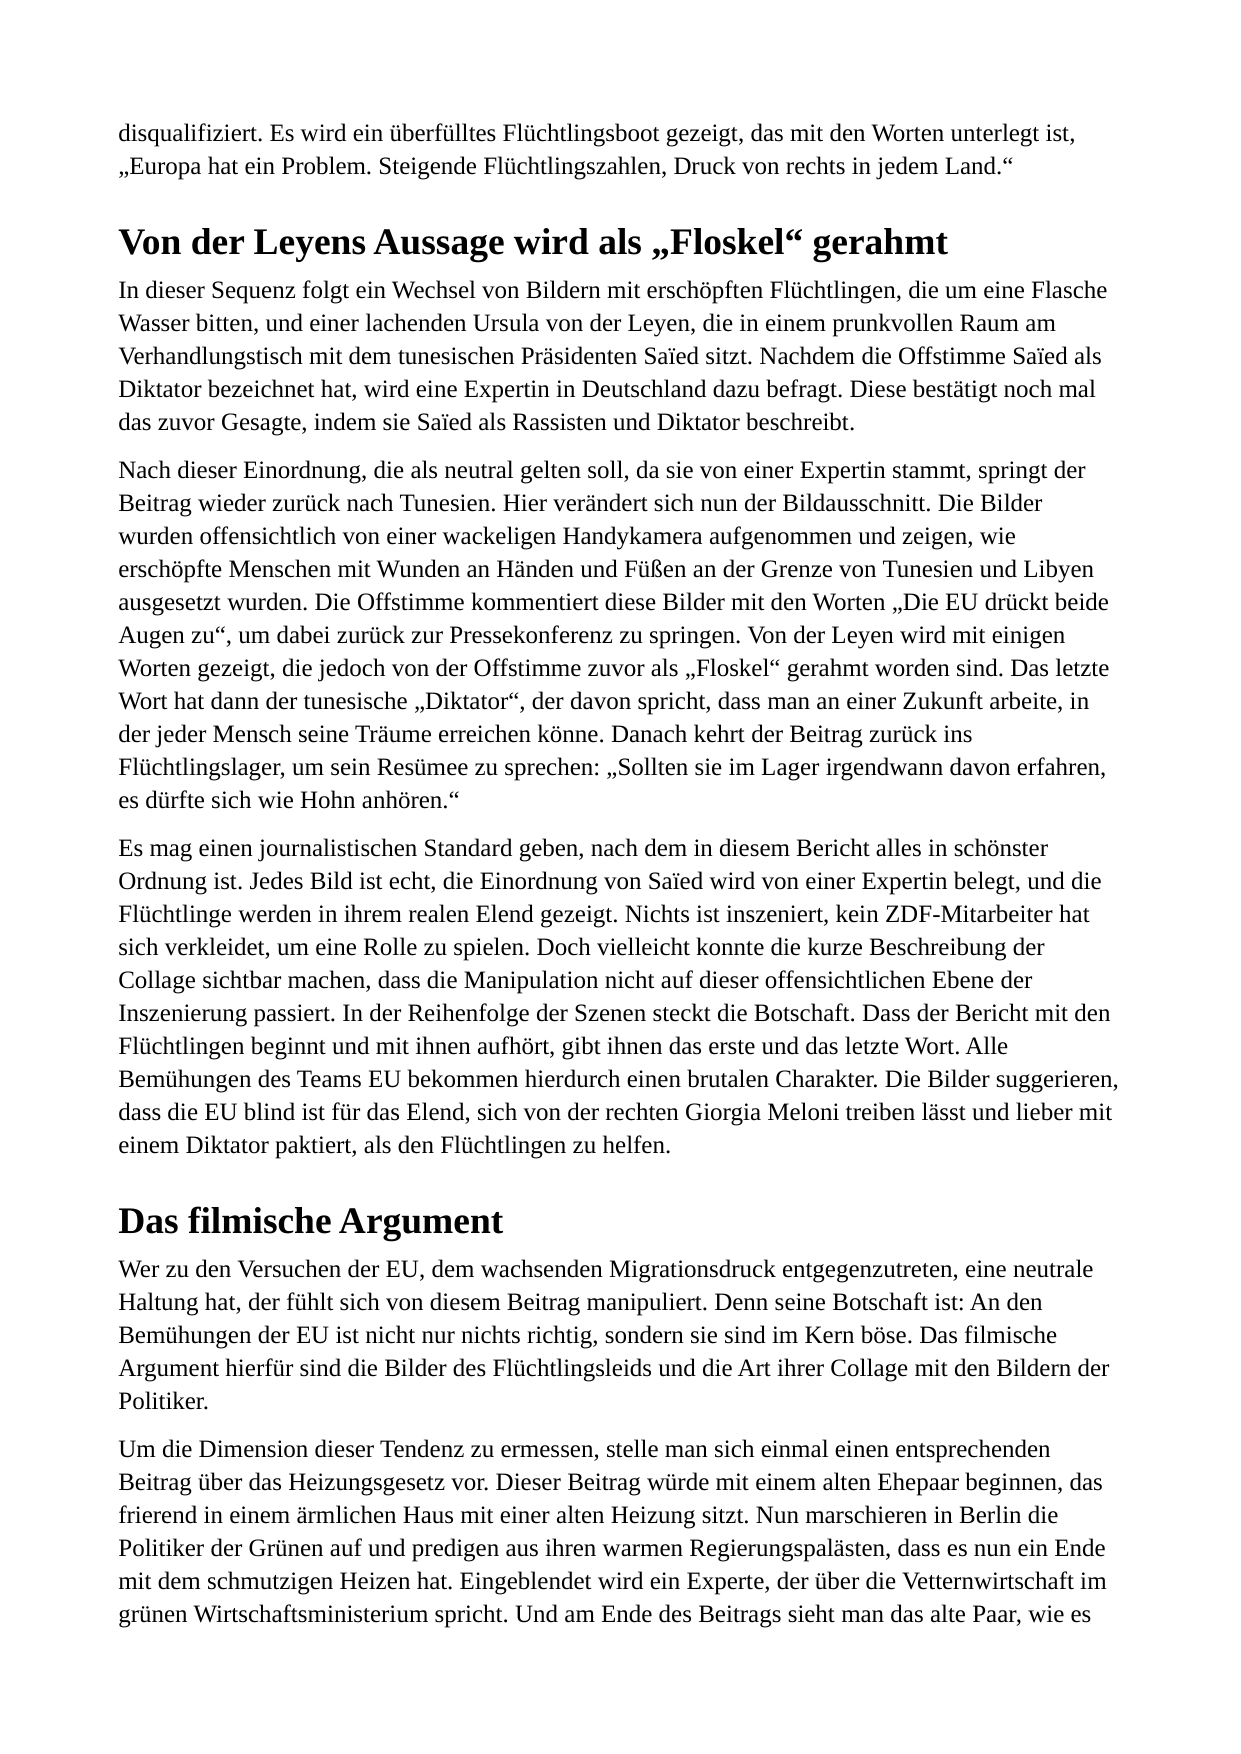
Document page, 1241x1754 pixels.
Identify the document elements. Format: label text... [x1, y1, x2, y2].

text Es mag einen journalistischen Standard geben, nach dem in diesem Bericht alles in schönster Ordnung ist. Jedes Bild ist echt, die Einordnung von Saïed wird von einer Expertin belegt, und die Flüchtlinge werden in ihrem realen Elend gezeigt. Nichts ist inszeniert, kein ZDF-Mitarbeiter hat sich verkleidet, um eine Rolle zu spielen. Doch vielleicht konnte die kurze Beschreibung der Collage sichtbar machen, dass die Manipulation nicht auf dieser offensichtlichen Ebene der Inszenierung passiert. In der Reihenfolge der Szenen steckt die Botschaft. Dass der Bericht mit den Flüchtlingen beginnt und mit ihnen aufhört, gibt ihnen das erste und das letzte Wort. Alle Bemühungen des Teams EU bekommen hierdurch einen brutalen Charakter. Die Bilder suggerieren, dass die EU blind ist für das Elend, sich von der rechten Giorgia Meloni treiben lässt und lieber mit einem Diktator paktiert, als den Flüchtlingen zu helfen. [118, 833, 1122, 1159]
text disqualifiziert. Es wird ein überfülltes Flüchtlingsboot gezeigt, das mit den Worten unterlegt ist, „Europa hat ein Problem. Steigende Flüchtlingszahlen, Druck von rechts in jedem Land.“ [118, 118, 1122, 180]
text In dieser Sequenz folgt ein Wechsel von Bildern mit erschöpften Flüchtlingen, die um eine Flasche Wasser bitten, und einer lachenden Ursula von der Leyen, die in einem prunkvollen Raum am Verhandlungstisch mit dem tunesischen Präsidenten Saïed sitzt. Nachdem die Offstimme Saïed als Diktator bezeichnet hat, wird eine Expertin in Deutschland dazu befragt. Diese bestätigt noch mal das zuvor Gesagte, indem sie Saïed als Rassisten und Diktator beschreibt. [118, 275, 1122, 436]
subtitle Von der Leyens Aussage wird als „Floskel“ gerahmt [118, 219, 1122, 263]
text Nach dieser Einordnung, die als neutral gelten soll, da sie von einer Expertin stammt, springt der Beitrag wieder zurück nach Tunesien. Hier verändert sich nun der Bildausschnitt. Die Bilder wurden offensichtlich von einer wackeligen Handykamera aufgenommen und zeigen, wie erschöpfte Menschen mit Wunden an Händen und Füßen an der Grenze von Tunesien und Libyen ausgesetzt wurden. Die Offstimme kommentiert diese Bilder mit den Worten „Die EU drückt beide Augen zu“, um dabei zurück zur Pressekonferenz zu springen. Von der Leyen wird mit einigen Worten gezeigt, die jedoch von der Offstimme zuvor als „Floskel“ gerahmt worden sind. Das letzte Wort hat dann der tunesische „Diktator“, der davon spricht, dass man an einer Zukunft arbeite, in der jeder Mensch seine Träume erreichen könne. Danach kehrt der Beitrag zurück ins Flüchtlingslager, um sein Resümee zu sprechen: „Sollten sie im Lager irgendwann davon erfahren, es dürfte sich wie Hohn anhören.“ [118, 455, 1122, 814]
text Um die Dimension dieser Tendenz zu ermessen, stelle man sich einmal einen entsprechenden Beitrag über das Heizungsgesetz vor. Dieser Beitrag würde mit einem alten Ehepaar beginnen, das frierend in einem ärmlichen Haus mit einer alten Heizung sitzt. Nun marschieren in Berlin die Politiker der Grünen auf und predigen aus ihren warmen Regierungspalästen, dass es nun ein Ende mit dem schmutzigen Heizen hat. Eingeblendet wird ein Experte, der über die Vetternwirtschaft im grünen Wirtschaftsministerium spricht. Und am Ende des Beitrags sieht man das alte Paar, wie es [118, 1434, 1122, 1627]
text Wer zu den Versuchen der EU, dem wachsenden Migrationsdruck entgegenzutreten, eine neutrale Haltung hat, der fühlt sich von diesem Beitrag manipuliert. Denn seine Botschaft ist: An den Bemühungen der EU ist nicht nur nichts richtig, sondern sie sind im Kern böse. Das filmische Argument hierfür sind die Bilder des Flüchtlingsleids und die Art ihrer Collage mit den Bildern der Politiker. [118, 1254, 1122, 1415]
subtitle Das filmische Argument [118, 1198, 1122, 1241]
